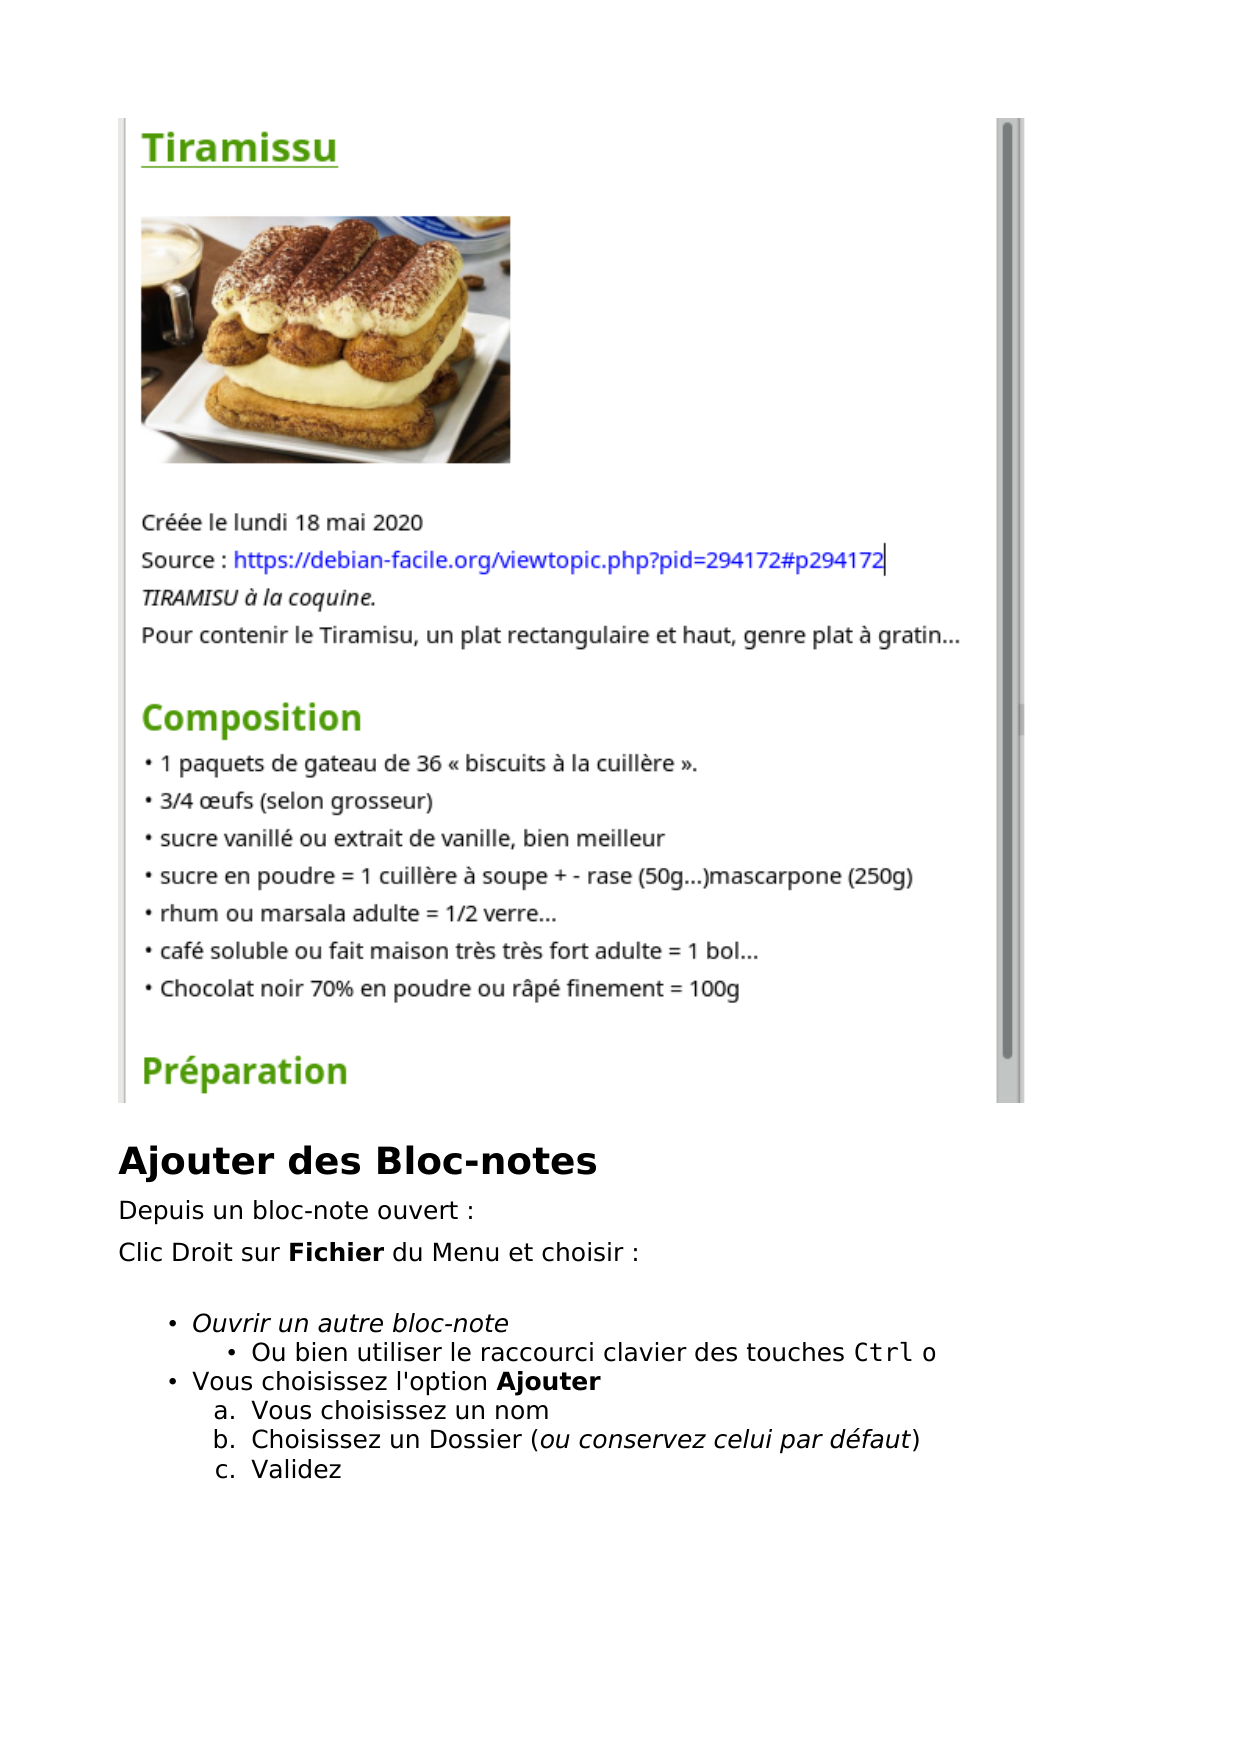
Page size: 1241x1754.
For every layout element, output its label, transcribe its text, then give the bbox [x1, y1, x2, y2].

text Clic Droit sur Fichier du Menu et choisir : [118, 1238, 1122, 1267]
list Choisissez un Dossier (ou conservez celui par défaut) [236, 1426, 1122, 1455]
list Vous choisissez un nom [236, 1396, 1122, 1426]
list Ou bien utiliser le raccourci clavier des touches Ctrl o [236, 1338, 1122, 1367]
subtitle Ajouter des Bloc-notes [118, 1140, 1122, 1184]
list Ouvrir un autre bloc-note [177, 1309, 1122, 1338]
list Validez [236, 1455, 1122, 1484]
list Vous choisissez l'option Ajouter [177, 1367, 1122, 1396]
picture [118, 118, 1025, 1103]
text Depuis un bloc-note ouvert : [118, 1196, 1122, 1225]
